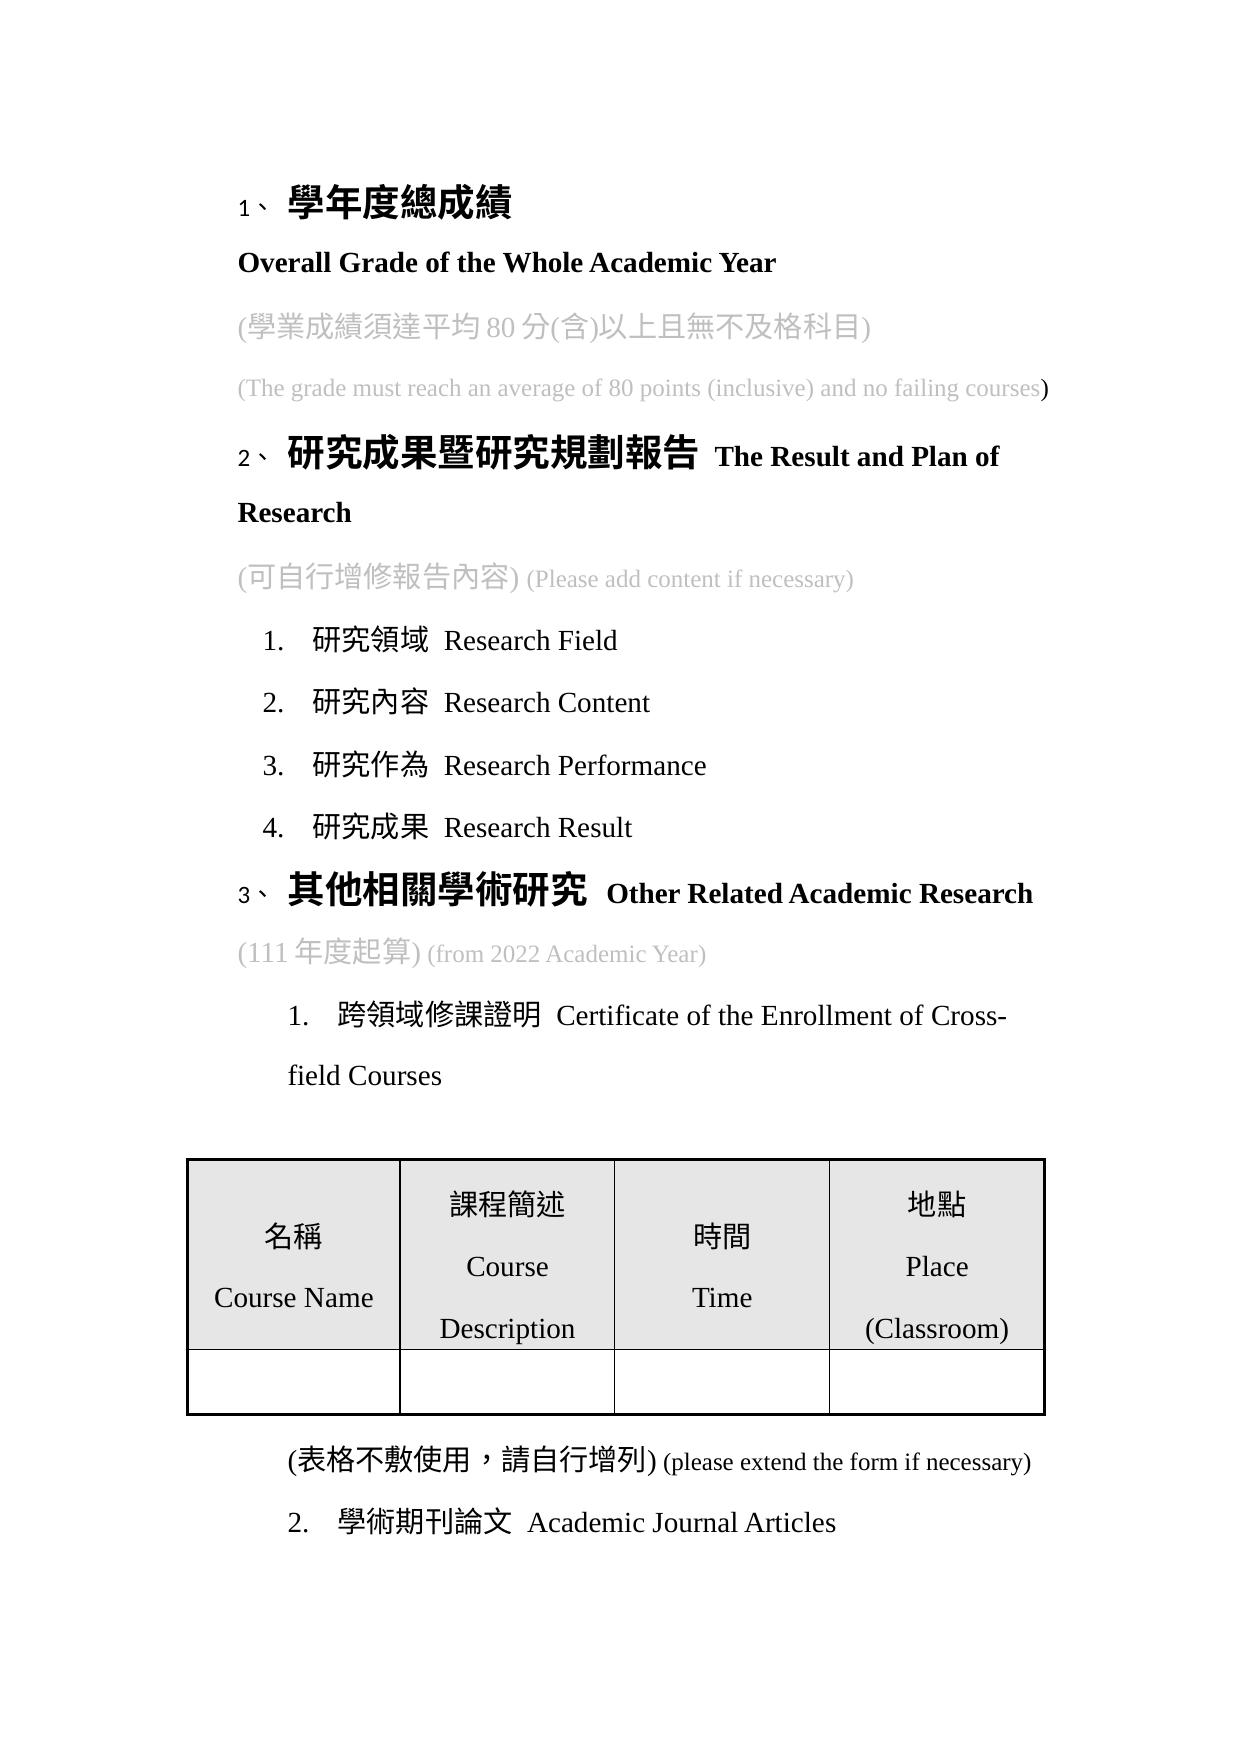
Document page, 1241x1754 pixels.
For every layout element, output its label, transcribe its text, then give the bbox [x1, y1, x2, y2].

table_header 時間 Time [615, 1161, 829, 1349]
table_cell [615, 1350, 829, 1412]
text (The grade must reach an average of 80 points (inclusive) and no failing courses) [237, 346, 1053, 408]
table_cell [830, 1350, 1043, 1412]
text (表格不敷使用，請自行增列) (please extend the form if necessary) [287, 1416, 1053, 1478]
list 學術期刊論文 Academic Journal Articles [287, 1478, 1053, 1541]
list 其他相關學術研究 Other Related Academic Research [237, 846, 1053, 908]
text (可自行增修報告內容) (Please add content if necessary) [237, 533, 1053, 596]
table_cell [189, 1350, 399, 1412]
table_header 地點 Place (Classroom) [830, 1161, 1043, 1349]
list 跨領域修課證明 Certificate of the Enrollment of Cross-field Courses [287, 971, 1053, 1096]
text (111年度起算) (from 2022 Academic Year) [237, 908, 1053, 971]
list 研究領域 Research Field [262, 596, 1053, 658]
text Overall Grade of the Whole Academic Year [237, 221, 1053, 283]
text (學業成績須達平均80分(含)以上且無不及格科目) [237, 283, 1053, 346]
table_header 課程簡述 Course Description [401, 1161, 614, 1349]
table_cell [401, 1350, 614, 1412]
list 研究內容 Research Content [262, 658, 1053, 721]
table_header 名稱 Course Name [189, 1161, 399, 1349]
list 研究作為 Research Performance [262, 721, 1053, 783]
list 研究成果暨研究規劃報告 The Result and Plan of Research [237, 408, 1053, 533]
list 學年度總成績 [237, 158, 1053, 221]
list 研究成果 Research Result [262, 783, 1053, 846]
